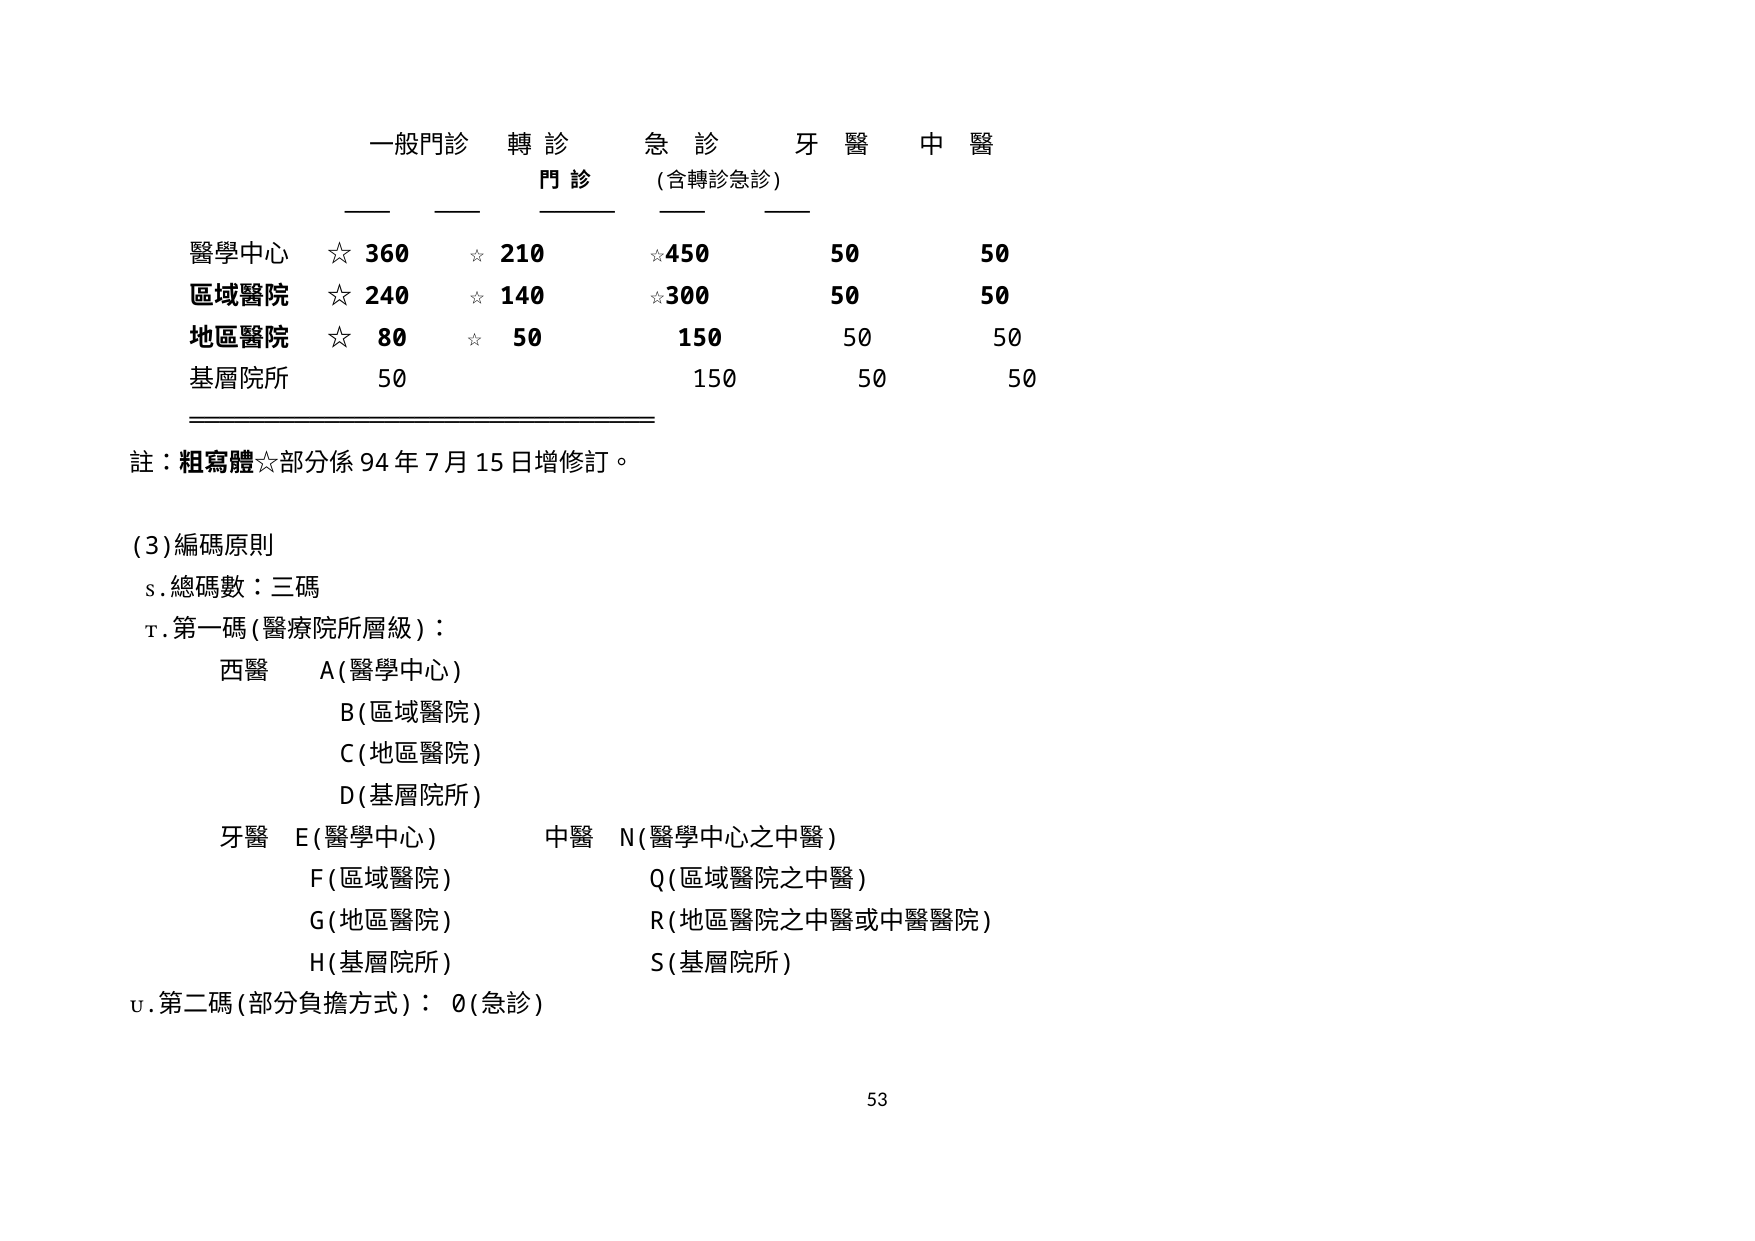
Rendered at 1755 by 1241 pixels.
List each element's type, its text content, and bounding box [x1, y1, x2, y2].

table_cell 一般門診 轉 診 急 診 牙 醫 中 醫 門 診 (含轉診急診) ─── ─── ───── ─── ─── 醫學中心 ☆ 360 ☆ 210 ☆450 50 50 區域醫院 ☆ 240 ☆ 140 ☆300 50 50 地區醫院 ☆ 80 ☆ 50 150 50 50 基層院所 50 150 50 50 ═══════════════════════════════ 註：粗寫體☆部分係94年7月15日增修訂。 (3)編碼原則 .總碼數：三碼 .第一碼(醫療院所層級)： 西醫 A(醫學中心) B(區域醫院) C(地區醫院) D(基層院所) 牙醫 E(醫學中心) 中醫 N(醫學中心之中醫) F(區域醫院) Q(區域醫院之中醫) G(地區醫院) R(地區醫院之中醫或中醫醫院) H(基層院所) S(基層院所) .第二碼(部分負擔方式)： 0(急診) [118, 119, 1636, 1020]
